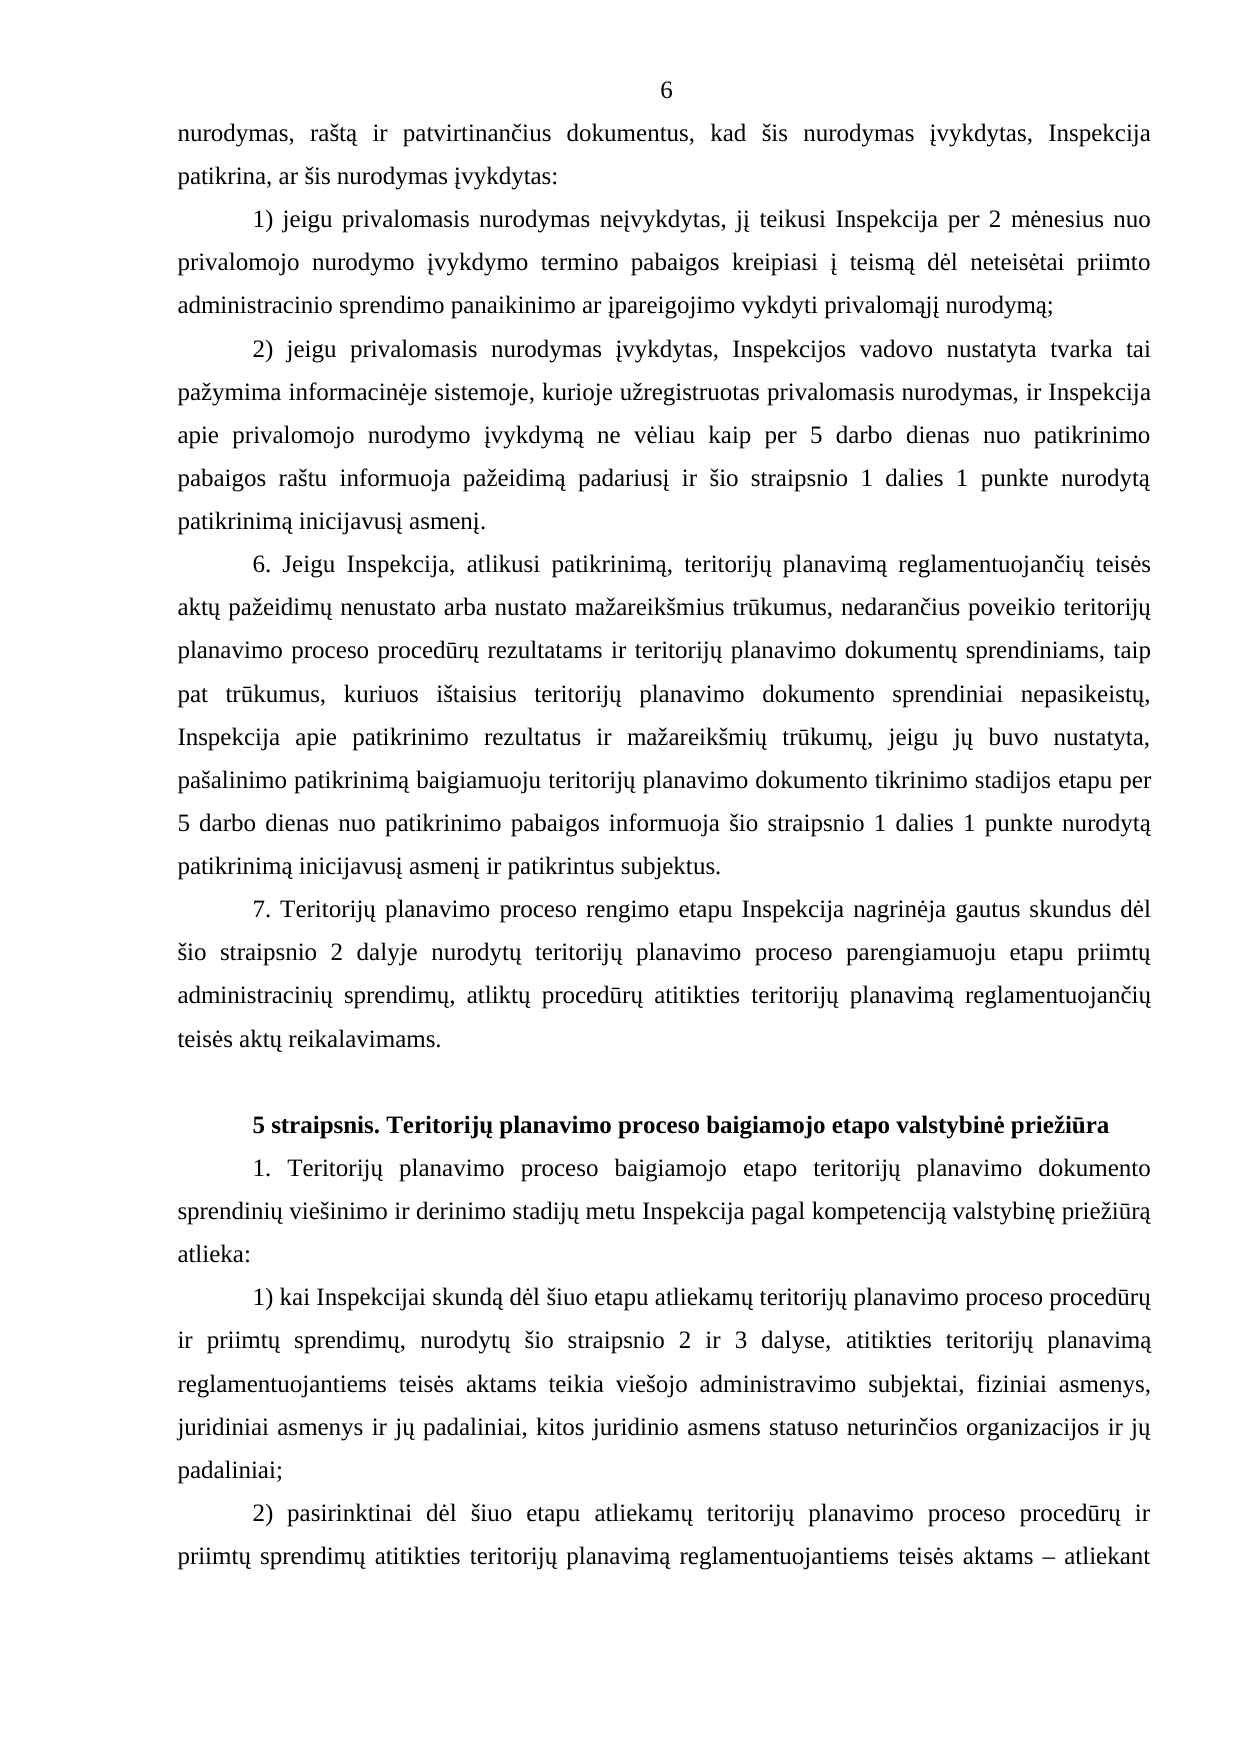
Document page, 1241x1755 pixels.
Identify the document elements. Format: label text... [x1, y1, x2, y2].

text 1. Teritorijų planavimo proceso baigiamojo etapo teritorijų planavimo dokumento sprendinių viešinimo ir derinimo stadijų metu Inspekcija pagal kompetenciją valstybinę priežiūrą atlieka: [177, 1153, 1152, 1268]
text 6. Jeigu Inspekcija, atlikusi patikrinimą, teritorijų planavimą reglamentuojančių teisės aktų pažeidimų nenustato arba nustato mažareikšmius trūkumus, nedarančius poveikio teritorijų planavimo proceso procedūrų rezultatams ir teritorijų planavimo dokumentų sprendiniams, taip pat trūkumus, kuriuos ištaisius teritorijų planavimo dokumento sprendiniai nepasikeistų, Inspekcija apie patikrinimo rezultatus ir mažareikšmių trūkumų, jeigu jų buvo nustatyta, pašalinimo patikrinimą baigiamuoju teritorijų planavimo dokumento tikrinimo stadijos etapu per 5 darbo dienas nuo patikrinimo pabaigos informuoja šio straipsnio 1 dalies 1 punkte nurodytą patikrinimą inicijavusį asmenį ir patikrintus subjektus. [177, 549, 1152, 880]
text 7. Teritorijų planavimo proceso rengimo etapu Inspekcija nagrinėja gautus skundus dėl šio straipsnio 2 dalyje nurodytų teritorijų planavimo proceso parengiamuoju etapu priimtų administracinių sprendimų, atliktų procedūrų atitikties teritorijų planavimą reglamentuojančių teisės aktų reikalavimams. [177, 894, 1152, 1052]
text 2) jeigu privalomasis nurodymas įvykdytas, Inspekcijos vadovo nustatyta tvarka tai pažymima informacinėje sistemoje, kurioje užregistruotas privalomasis nurodymas, ir Inspekcija apie privalomojo nurodymo įvykdymą ne vėliau kaip per 5 darbo dienas nuo patikrinimo pabaigos raštu informuoja pažeidimą padariusį ir šio straipsnio 1 dalies 1 punkte nurodytą patikrinimą inicijavusį asmenį. [177, 334, 1152, 535]
text 1) kai Inspekcijai skundą dėl šiuo etapu atliekamų teritorijų planavimo proceso procedūrų ir priimtų sprendimų, nurodytų šio straipsnio 2 ir 3 dalyse, atitikties teritorijų planavimą reglamentuojantiems teisės aktams teikia viešojo administravimo subjektai, fiziniai asmenys, juridiniai asmenys ir jų padaliniai, kitos juridinio asmens statuso neturinčios organizacijos ir jų padaliniai; [177, 1282, 1152, 1484]
text 5 straipsnis. Teritorijų planavimo proceso baigiamojo etapo valstybinė priežiūra [177, 1110, 1152, 1139]
text 1) jeigu privalomasis nurodymas neįvykdytas, jį teikusi Inspekcija per 2 mėnesius nuo privalomojo nurodymo įvykdymo termino pabaigos kreipiasi į teismą dėl neteisėtai priimto administracinio sprendimo panaikinimo ar įpareigojimo vykdyti privalomąjį nurodymą; [177, 204, 1152, 319]
text 2) pasirinktinai dėl šiuo etapu atliekamų teritorijų planavimo proceso procedūrų ir priimtų sprendimų atitikties teritorijų planavimą reglamentuojantiems teisės aktams – atliekant [177, 1498, 1152, 1570]
text nurodymas, raštą ir patvirtinančius dokumentus, kad šis nurodymas įvykdytas, Inspekcija patikrina, ar šis nurodymas įvykdytas: [177, 118, 1152, 190]
